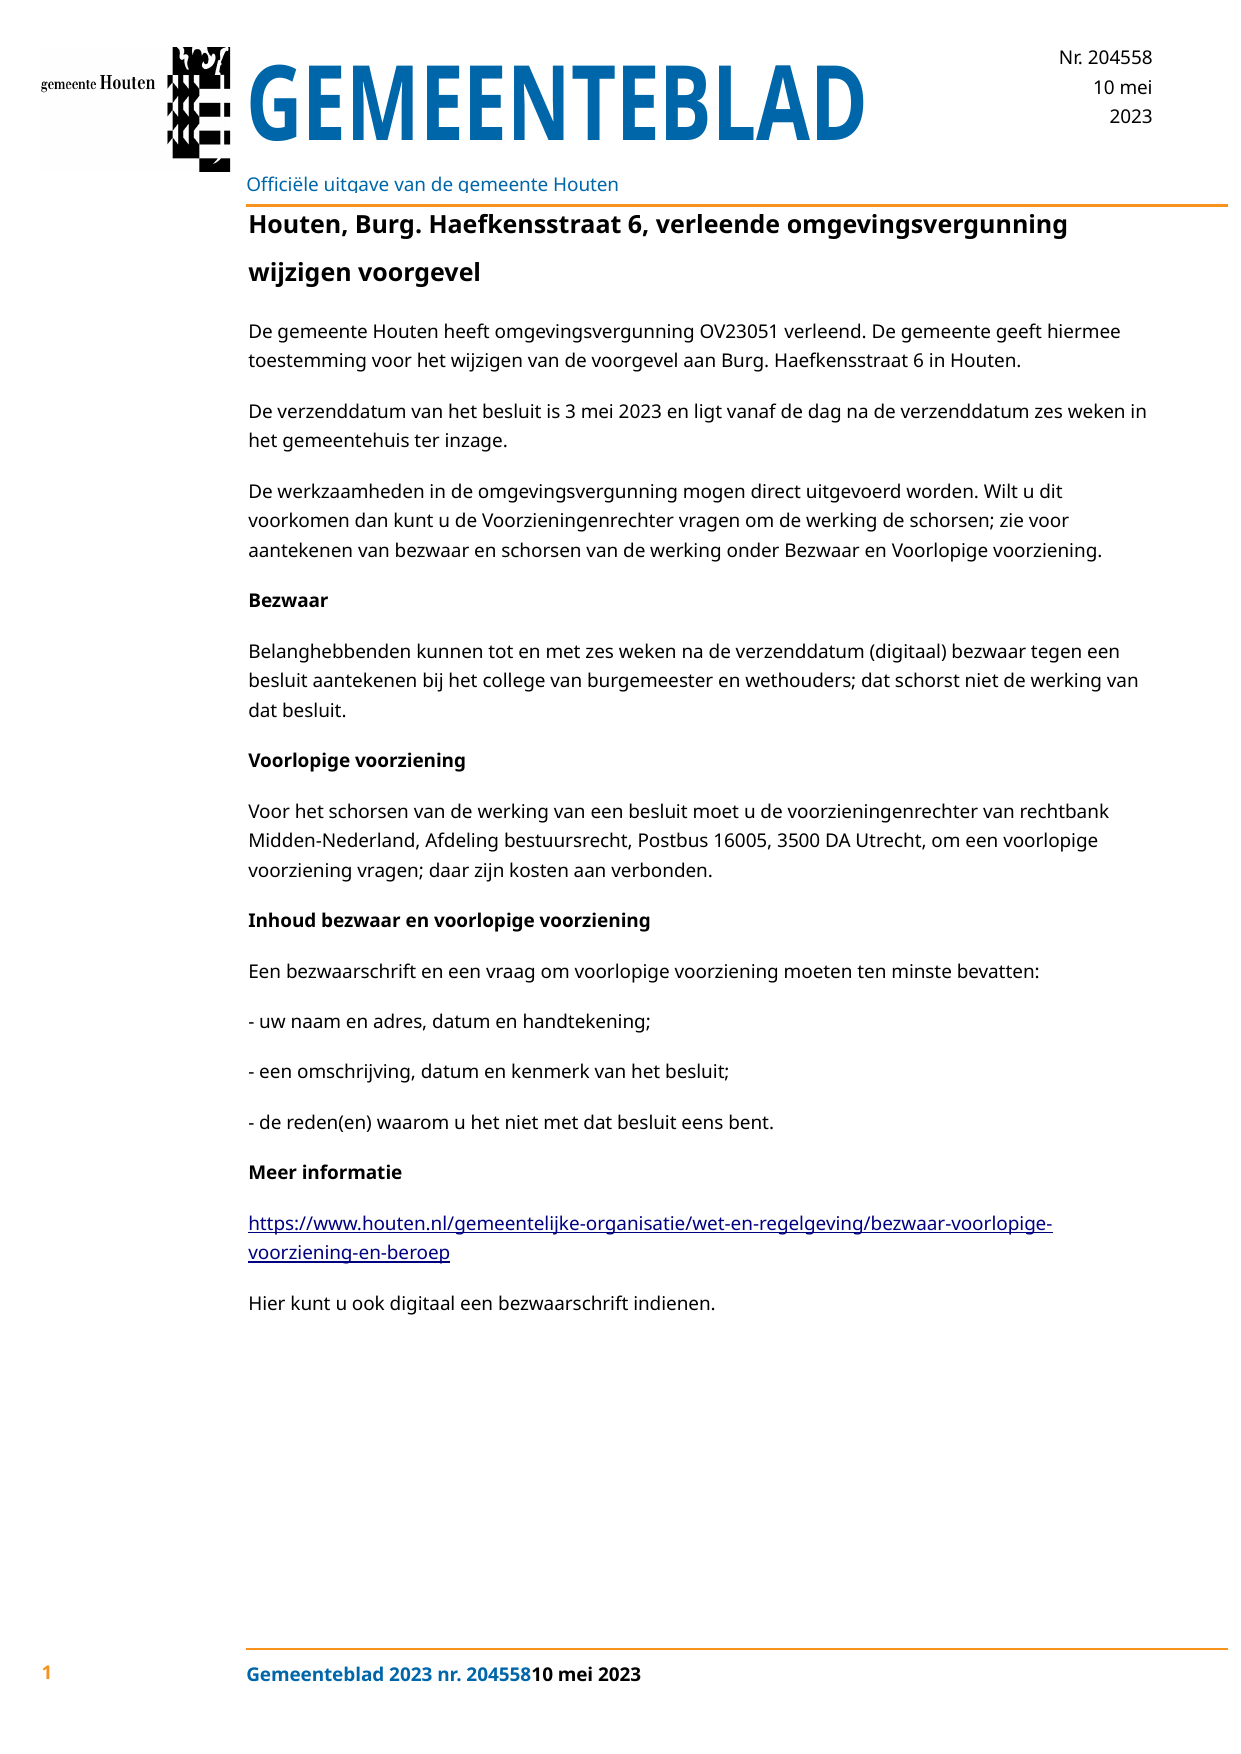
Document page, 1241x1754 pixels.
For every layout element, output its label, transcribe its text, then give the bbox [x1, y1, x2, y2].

text https://www.houten.nl/gemeentelijke-organisatie/wet-en-regelgeving/bezwaar-voorlopige-voorziening-en-beroep [248, 1210, 1152, 1265]
text - uw naam en adres, datum en handtekening; [248, 1008, 1152, 1034]
text Inhoud bezwaar en voorlopige voorziening [248, 907, 1152, 933]
text Houten, Burg. Haefkensstraat 6, verleende omgevingsvergunning wijzigen voorgevel [248, 207, 1152, 288]
text De verzenddatum van het besluit is 3 mei 2023 en ligt vanaf de dag na de verzenddatum zes weken in het gemeentehuis ter inzage. [248, 398, 1152, 453]
text Hier kunt u ook digitaal een bezwaarschrift indienen. [248, 1290, 1152, 1316]
text Voor het schorsen van de werking van een besluit moet u de voorzieningenrechter van rechtbank Midden-Nederland, Afdeling bestuursrecht, Postbus 16005, 3500 DA Utrecht, om een voorlopige voorziening vragen; daar zijn kosten aan verbonden. [248, 798, 1152, 883]
text De gemeente Houten heeft omgevingsvergunning OV23051 verleend. De gemeente geeft hiermee toestemming voor het wijzigen van de voorgevel aan Burg. Haefkensstraat 6 in Houten. [248, 318, 1152, 373]
text Meer informatie [248, 1159, 1152, 1185]
text Voorlopige voorziening [248, 747, 1152, 773]
text Bezwaar [248, 587, 1152, 613]
picture [41, 47, 231, 172]
text De werkzaamheden in de omgevingsvergunning mogen direct uitgevoerd worden. Wilt u dit voorkomen dan kunt u de Voorzieningenrechter vragen om de werking de schorsen; zie voor aantekenen van bezwaar en schorsen van de werking onder Bezwaar en Voorlopige voorziening. [248, 478, 1152, 563]
text - de reden(en) waarom u het niet met dat besluit eens bent. [248, 1109, 1152, 1135]
text - een omschrijving, datum en kenmerk van het besluit; [248, 1059, 1152, 1084]
text Een bezwaarschrift en een vraag om voorlopige voorziening moeten ten minste bevatten: [248, 958, 1152, 984]
text Belanghebbenden kunnen tot en met zes weken na de verzenddatum (digitaal) bezwaar tegen een besluit aantekenen bij het college van burgemeester en wethouders; dat schorst niet de werking van dat besluit. [248, 638, 1152, 723]
